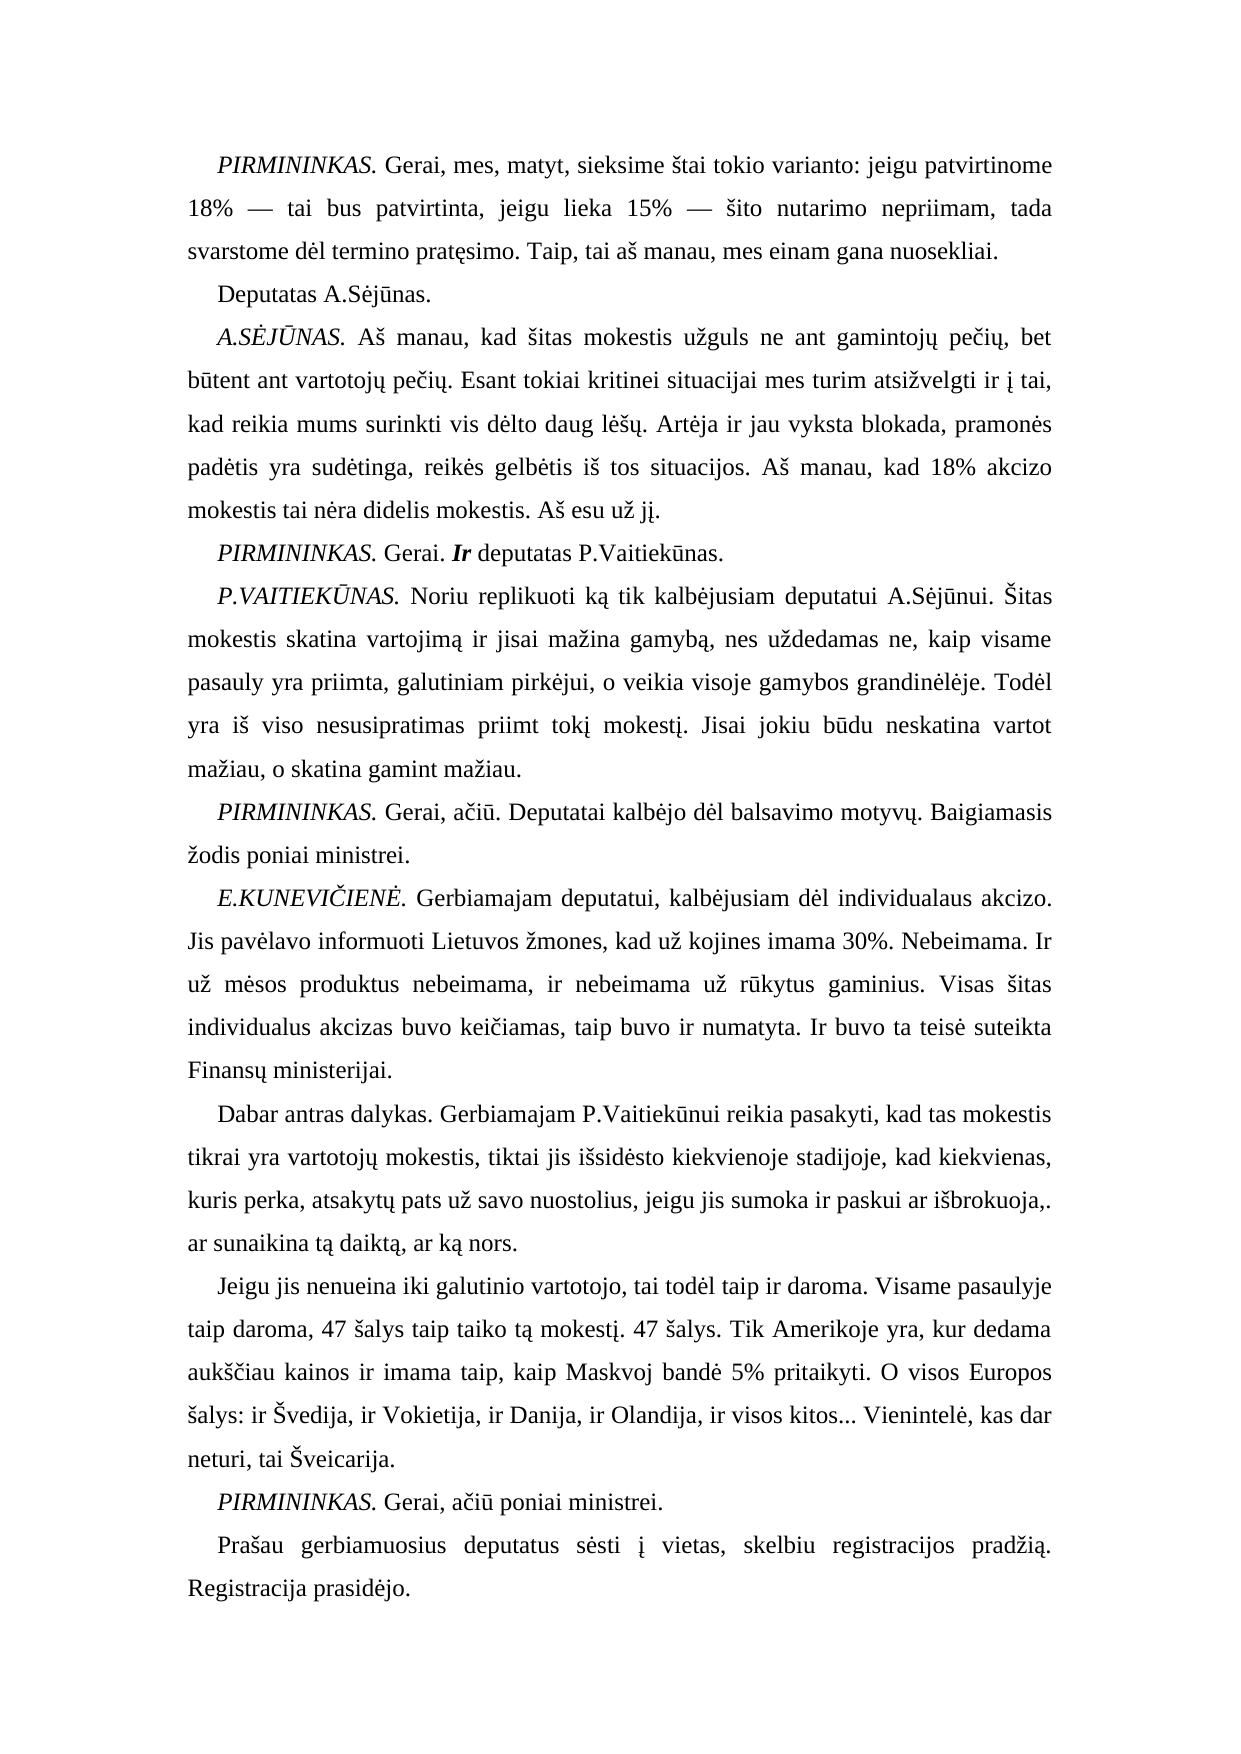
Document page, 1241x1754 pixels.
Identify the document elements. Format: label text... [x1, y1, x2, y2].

text PIRMININKAS. Gerai, mes, matyt, sieksime štai tokio varianto: jeigu patvirtinome 18% — tai bus patvirtinta, jeigu lieka 15% — šito nutarimo nepriimam, tada svarstome dėl termino pratęsimo. Taip, tai aš manau, mes einam gana nuosekliai. [187, 150, 1053, 265]
text Deputatas A.Sėjūnas. [187, 279, 1053, 308]
text Dabar antras dalykas. Gerbiamajam P.Vaitiekūnui reikia pasakyti, kad tas mokestis tikrai yra vartotojų mokestis, tiktai jis išsidėsto kiekvienoje stadijoje, kad kiekvienas, kuris perka, atsakytų pats už savo nuostolius, jeigu jis sumoka ir paskui ar išbrokuoja,. ar sunaikina tą daiktą, ar ką nors. [187, 1099, 1053, 1257]
text Jeigu jis nenueina iki galutinio vartotojo, tai todėl taip ir daroma. Visame pasaulyje taip daroma, 47 šalys taip taiko tą mokestį. 47 šalys. Tik Amerikoje yra, kur dedama aukščiau kainos ir imama taip, kaip Maskvoj bandė 5% pritaikyti. O visos Europos šalys: ir Švedija, ir Vokietija, ir Danija, ir Olandija, ir visos kitos... Vienintelė, kas dar neturi, tai Šveicarija. [187, 1271, 1053, 1472]
text E.KUNEVIČIENĖ. Gerbiamajam deputatui, kalbėjusiam dėl individualaus akcizo. Jis pavėlavo informuoti Lietuvos žmones, kad už kojines imama 30%. Nebeimama. Ir už mėsos produktus nebeimama, ir nebeimama už rūkytus gaminius. Visas šitas individualus akcizas buvo keičiamas, taip buvo ir numatyta. Ir buvo ta teisė suteikta Finansų ministerijai. [187, 883, 1053, 1084]
text PIRMININKAS. Gerai, ačiū. Deputatai kalbėjo dėl balsavimo motyvų. Baigiamasis žodis poniai ministrei. [187, 797, 1053, 869]
text Prašau gerbiamuosius deputatus sėsti į vietas, skelbiu registracijos pradžią. Registracija prasidėjo. [187, 1530, 1053, 1602]
text PIRMININKAS. Gerai, ačiū poniai ministrei. [187, 1487, 1053, 1516]
text P.VAITIEKŪNAS. Noriu replikuoti ką tik kalbėjusiam deputatui A.Sėjūnui. Šitas mokestis skatina vartojimą ir jisai mažina gamybą, nes uždedamas ne, kaip visame pasauly yra priimta, galutiniam pirkėjui, o veikia visoje gamybos grandinėlėje. Todėl yra iš viso nesusipratimas priimt tokį mokestį. Jisai jokiu būdu neskatina vartot mažiau, o skatina gamint mažiau. [187, 581, 1053, 782]
text A.SĖJŪNAS. Aš manau, kad šitas mokestis užguls ne ant gamintojų pečių, bet būtent ant vartotojų pečių. Esant tokiai kritinei situacijai mes turim atsižvelgti ir į tai, kad reikia mums surinkti vis dėlto daug lėšų. Artėja ir jau vyksta blokada, pramonės padėtis yra sudėtinga, reikės gelbėtis iš tos situacijos. Aš manau, kad 18% akcizo mokestis tai nėra didelis mokestis. Aš esu už jį. [187, 322, 1053, 524]
text PIRMININKAS. Gerai. Ir deputatas P.Vaitiekūnas. [187, 538, 1053, 567]
